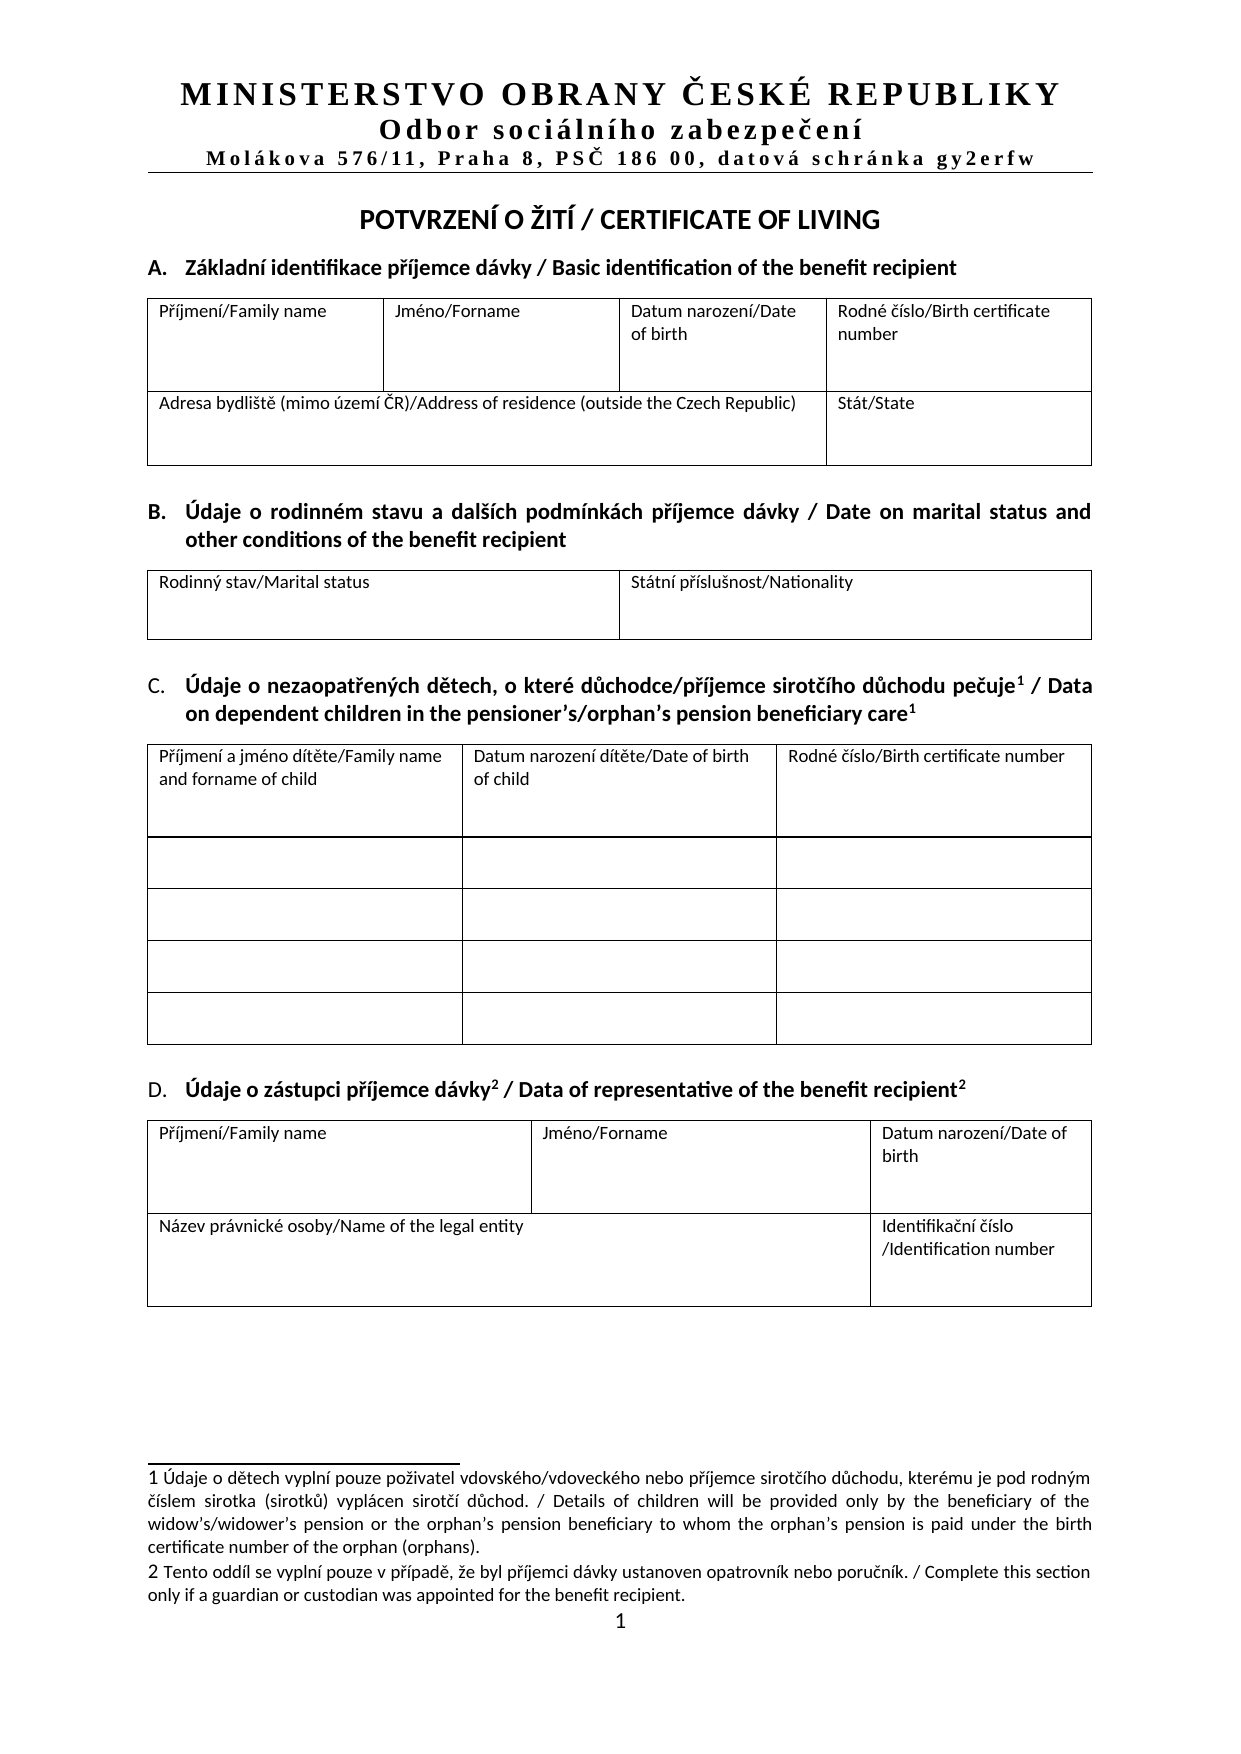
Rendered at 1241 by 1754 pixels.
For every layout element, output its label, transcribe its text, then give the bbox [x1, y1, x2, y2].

table_cell [463, 993, 776, 1044]
text POTVRZENÍ O ŽITÍ / CERTIFICATE OF LIVING [148, 201, 1093, 236]
table_cell Identifikační číslo /Identification number [871, 1214, 1091, 1306]
table_cell [777, 941, 1091, 992]
list Tento oddíl se vyplní pouze v případě, že byl příjemci dávky ustanoven opatrovník nebo poručník. / Complete this section only if a guardian or custodian was appointed for the benefit recipient. [148, 1558, 1093, 1606]
table_cell [777, 993, 1091, 1044]
table_cell [148, 941, 462, 992]
table_cell [463, 838, 776, 888]
table_cell Název právnické osoby/Name of the legal entity [148, 1214, 870, 1306]
table_header Jméno/Forname [384, 299, 619, 391]
table_cell Adresa bydliště (mimo území ČR)/Address of residence (outside the Czech Republic) [148, 392, 826, 465]
table_cell [148, 889, 462, 940]
table_header Rodinný stav/Marital status [148, 571, 619, 639]
table_cell [148, 838, 462, 888]
table_cell [148, 993, 462, 1044]
table_header Rodné číslo/Birth certificate number [777, 745, 1091, 836]
table_header Datum narození/Date of birth [620, 299, 826, 391]
table_header Datum narození dítěte/Date of birth of child [463, 745, 776, 836]
table_header Příjmení/Family name [148, 299, 383, 391]
table_header Datum narození/Date of birth [871, 1121, 1091, 1213]
table_cell [463, 941, 776, 992]
list Údaje o zástupci příjemce dávky / Data of representative of the benefit recipient2 [148, 1075, 1093, 1103]
list Údaje o rodinném stavu a dalších podmínkách příjemce dávky / Date on marital status and other conditions of the benefit recipient [148, 497, 1093, 553]
table_header Státní příslušnost/Nationality [620, 571, 1091, 639]
table_cell [777, 838, 1091, 888]
table_header Příjmení a jméno dítěte/Family name and forname of child [148, 745, 462, 836]
list Údaje o nezaopatřených dětech, o které důchodce/příjemce sirotčího důchodu pečuje / Data on dependent children in the pensioner’s/orphan’s pension beneficiary care1 [148, 671, 1093, 727]
table_cell [463, 889, 776, 940]
table_header Rodné číslo/Birth certificate number [827, 299, 1091, 391]
table_cell [777, 889, 1091, 940]
table_cell Stát/State [827, 392, 1091, 465]
table_header Příjmení/Family name [148, 1121, 531, 1213]
list Údaje o dětech vyplní pouze poživatel vdovského/vdoveckého nebo příjemce sirotčího důchodu, kterému je pod rodným číslem sirotka (sirotků) vyplácen sirotčí důchod. / Details of children will be provided only by the beneficiary of the widow’s/widower’s pension or the orphan’s pension beneficiary to whom the orphan’s pension is paid under the birth certificate number of the orphan (orphans). [148, 1464, 1093, 1558]
list Základní identifikace příjemce dávky / Basic identification of the benefit recipient [148, 253, 1093, 281]
table_header Jméno/Forname [532, 1121, 870, 1213]
